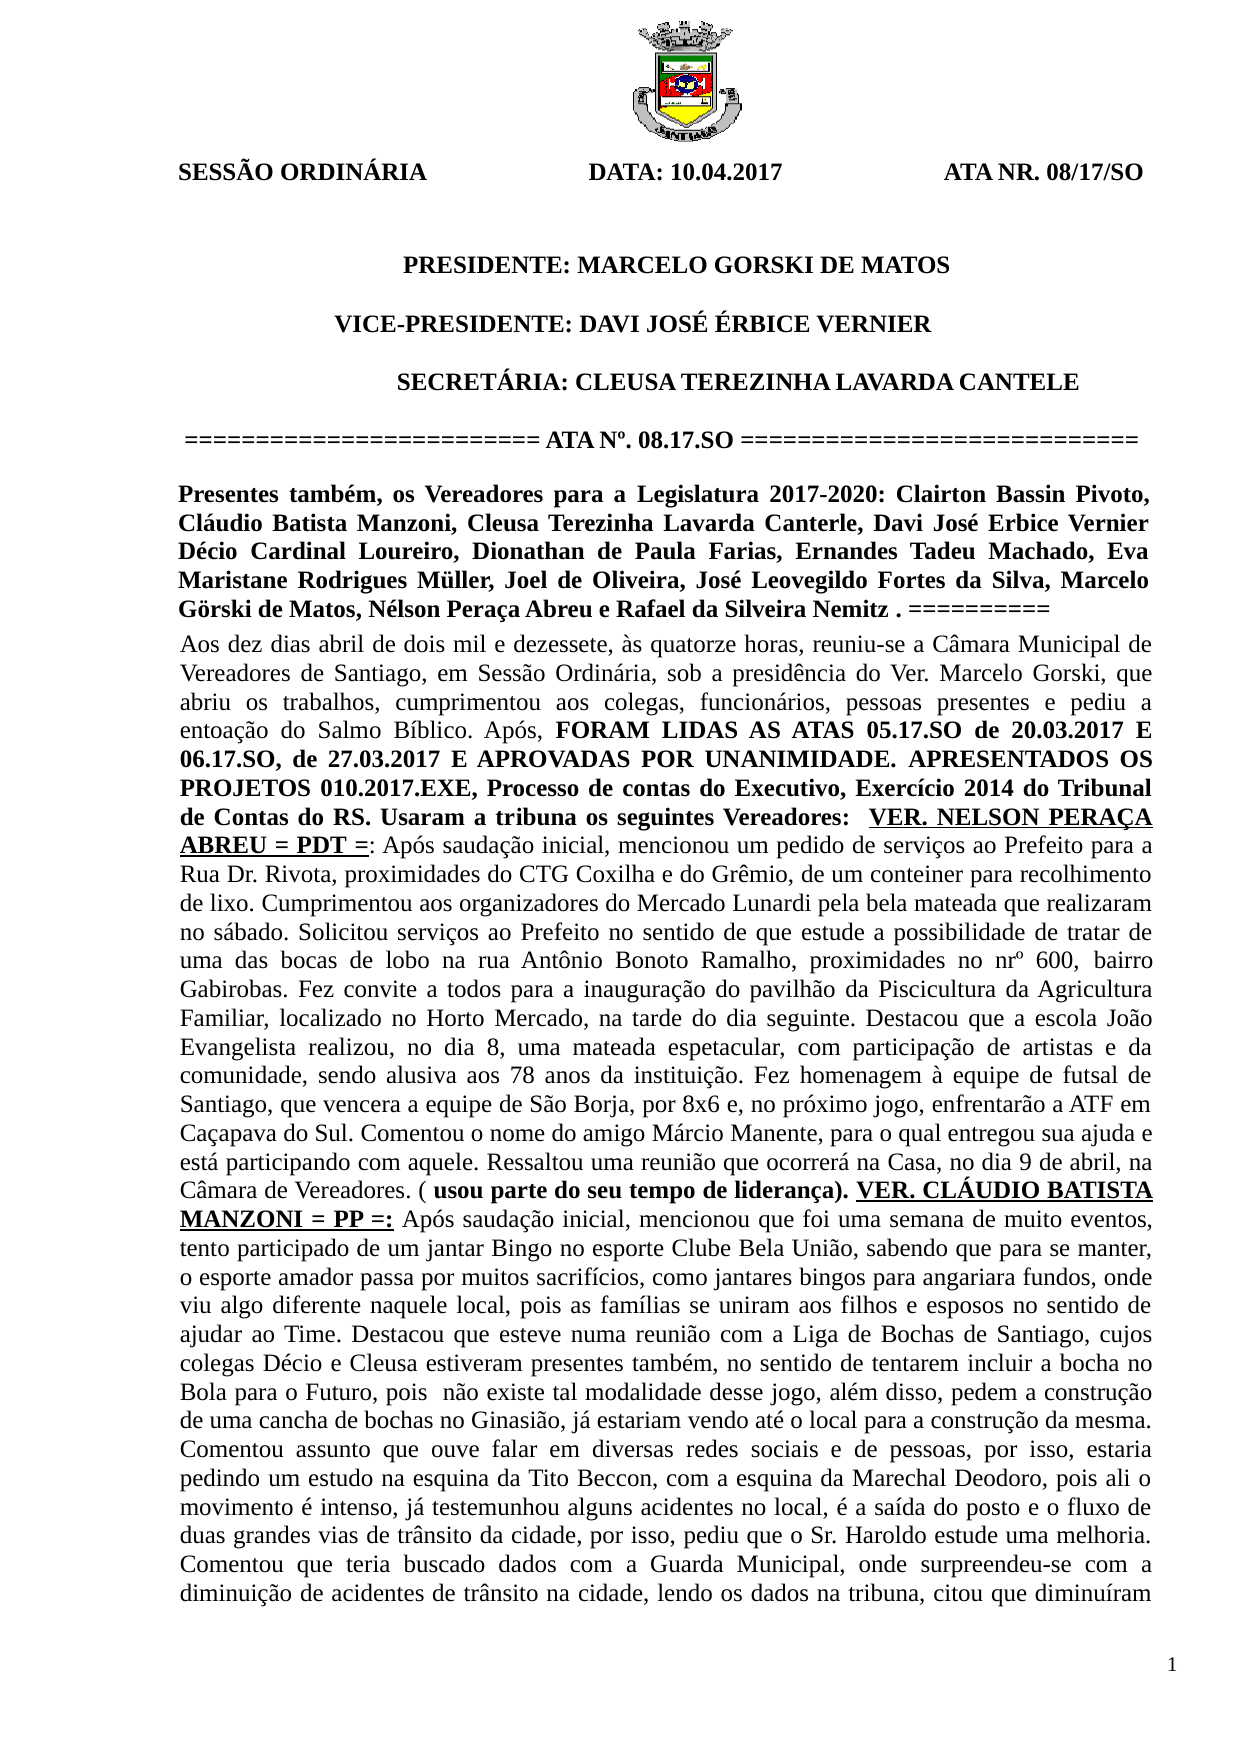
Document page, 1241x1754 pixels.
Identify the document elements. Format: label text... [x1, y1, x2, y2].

list Aos dez dias abril de dois mil e dezessete, às quatorze horas, reuniu-se a Câmara Municipal de Vereadores de Santiago, em Sessão Ordinária, sob a presidência do Ver. Marcelo Gorski, que abriu os trabalhos, cumprimentou aos colegas, funcionários, pessoas presentes e pediu a entoação do Salmo Bíblico. Após, FORAM LIDAS AS ATAS 05.17.SO de 20.03.2017 E 06.17.SO, de 27.03.2017 E APROVADAS POR UNANIMIDADE. APRESENTADOS OS PROJETOS 010.2017.EXE, Processo de contas do Executivo, Exercício 2014 do Tribunal de Contas do RS. Usaram a tribuna os seguintes Vereadores: VER. NELSON PERAÇA ABREU = PDT =: Após saudação inicial, mencionou um pedido de serviços ao Prefeito para a Rua Dr. Rivota, proximidades do CTG Coxilha e do Grêmio, de um conteiner para recolhimento de lixo. Cumprimentou aos organizadores do Mercado Lunardi pela bela mateada que realizaram no sábado. Solicitou serviços ao Prefeito no sentido de que estude a possibilidade de tratar de uma das bocas de lobo na rua Antônio Bonoto Ramalho, proximidades no nrº 600, bairro Gabirobas. Fez convite a todos para a inauguração do pavilhão da Piscicultura da Agricultura Familiar, localizado no Horto Mercado, na tarde do dia seguinte. Destacou que a escola João Evangelista realizou, no dia 8, uma mateada espetacular, com participação de artistas e da comunidade, sendo alusiva aos 78 anos da instituição. Fez homenagem à equipe de futsal de Santiago, que vencera a equipe de São Borja, por 8x6 e, no próximo jogo, enfrentarão a ATF em Caçapava do Sul. Comentou o nome do amigo Márcio Manente, para o qual entregou sua ajuda e está participando com aquele. Ressaltou uma reunião que ocorrerá na Casa, no dia 9 de abril, na Câmara de Vereadores. ( usou parte do seu tempo de liderança). VER. CLÁUDIO BATISTA MANZONI = PP =: Após saudação inicial, mencionou que foi uma semana de muito eventos, tento participado de um jantar Bingo no esporte Clube Bela União, sabendo que para se manter, o esporte amador passa por muitos sacrifícios, como jantares bingos para angariara fundos, onde viu algo diferente naquele local, pois as famílias se uniram aos filhos e esposos no sentido de ajudar ao Time. Destacou que esteve numa reunião com a Liga de Bochas de Santiago, cujos colegas Décio e Cleusa estiveram presentes também, no sentido de tentarem incluir a bocha no Bola para o Futuro, pois não existe tal modalidade desse jogo, além disso, pedem a construção de uma cancha de bochas no Ginasião, já estariam vendo até o local para a construção da mesma. Comentou assunto que ouve falar em diversas redes sociais e de pessoas, por isso, estaria pedindo um estudo na esquina da Tito Beccon, com a esquina da Marechal Deodoro, pois ali o movimento é intenso, já testemunhou alguns acidentes no local, é a saída do posto e o fluxo de duas grandes vias de trânsito da cidade, por isso, pediu que o Sr. Haroldo estude uma melhoria. Comentou que teria buscado dados com a Guarda Municipal, onde surpreendeu-se com a diminuição de acidentes de trânsito na cidade, lendo os dados na tribuna, citou que diminuíram [142, 629, 1153, 1607]
text PRESIDENTE: MARCELO GORSKI DE MATOS [178, 251, 1153, 279]
text Presentes também, os Vereadores para a Legislatura 2017-2020: Clairton Bassin Pivoto, Cláudio Batista Manzoni, Cleusa Terezinha Lavarda Canterle, Davi José Erbice Vernier Décio Cardinal Loureiro, Dionathan de Paula Farias, Ernandes Tadeu Machado, Eva Maristane Rodrigues Müller, Joel de Oliveira, José Leovegildo Fortes da Silva, Marcelo Görski de Matos, Nélson Peraça Abreu e Rafael da Silveira Nemitz . ========== [178, 479, 1150, 623]
text VICE-PRESIDENTE: DAVI JOSÉ ÉRBICE VERNIER [178, 309, 1153, 338]
text SECRETÁRIA: CLEUSA TEREZINHA LAVARDA CANTELE [178, 367, 1153, 396]
subtitle SESSÃO ORDINÁRIA DATA: 10.04.2017 ATA NR. 08/17/SO [178, 157, 1150, 186]
subtitle ========================= ATA Nº. 08.17.SO ============================ [178, 425, 1153, 454]
